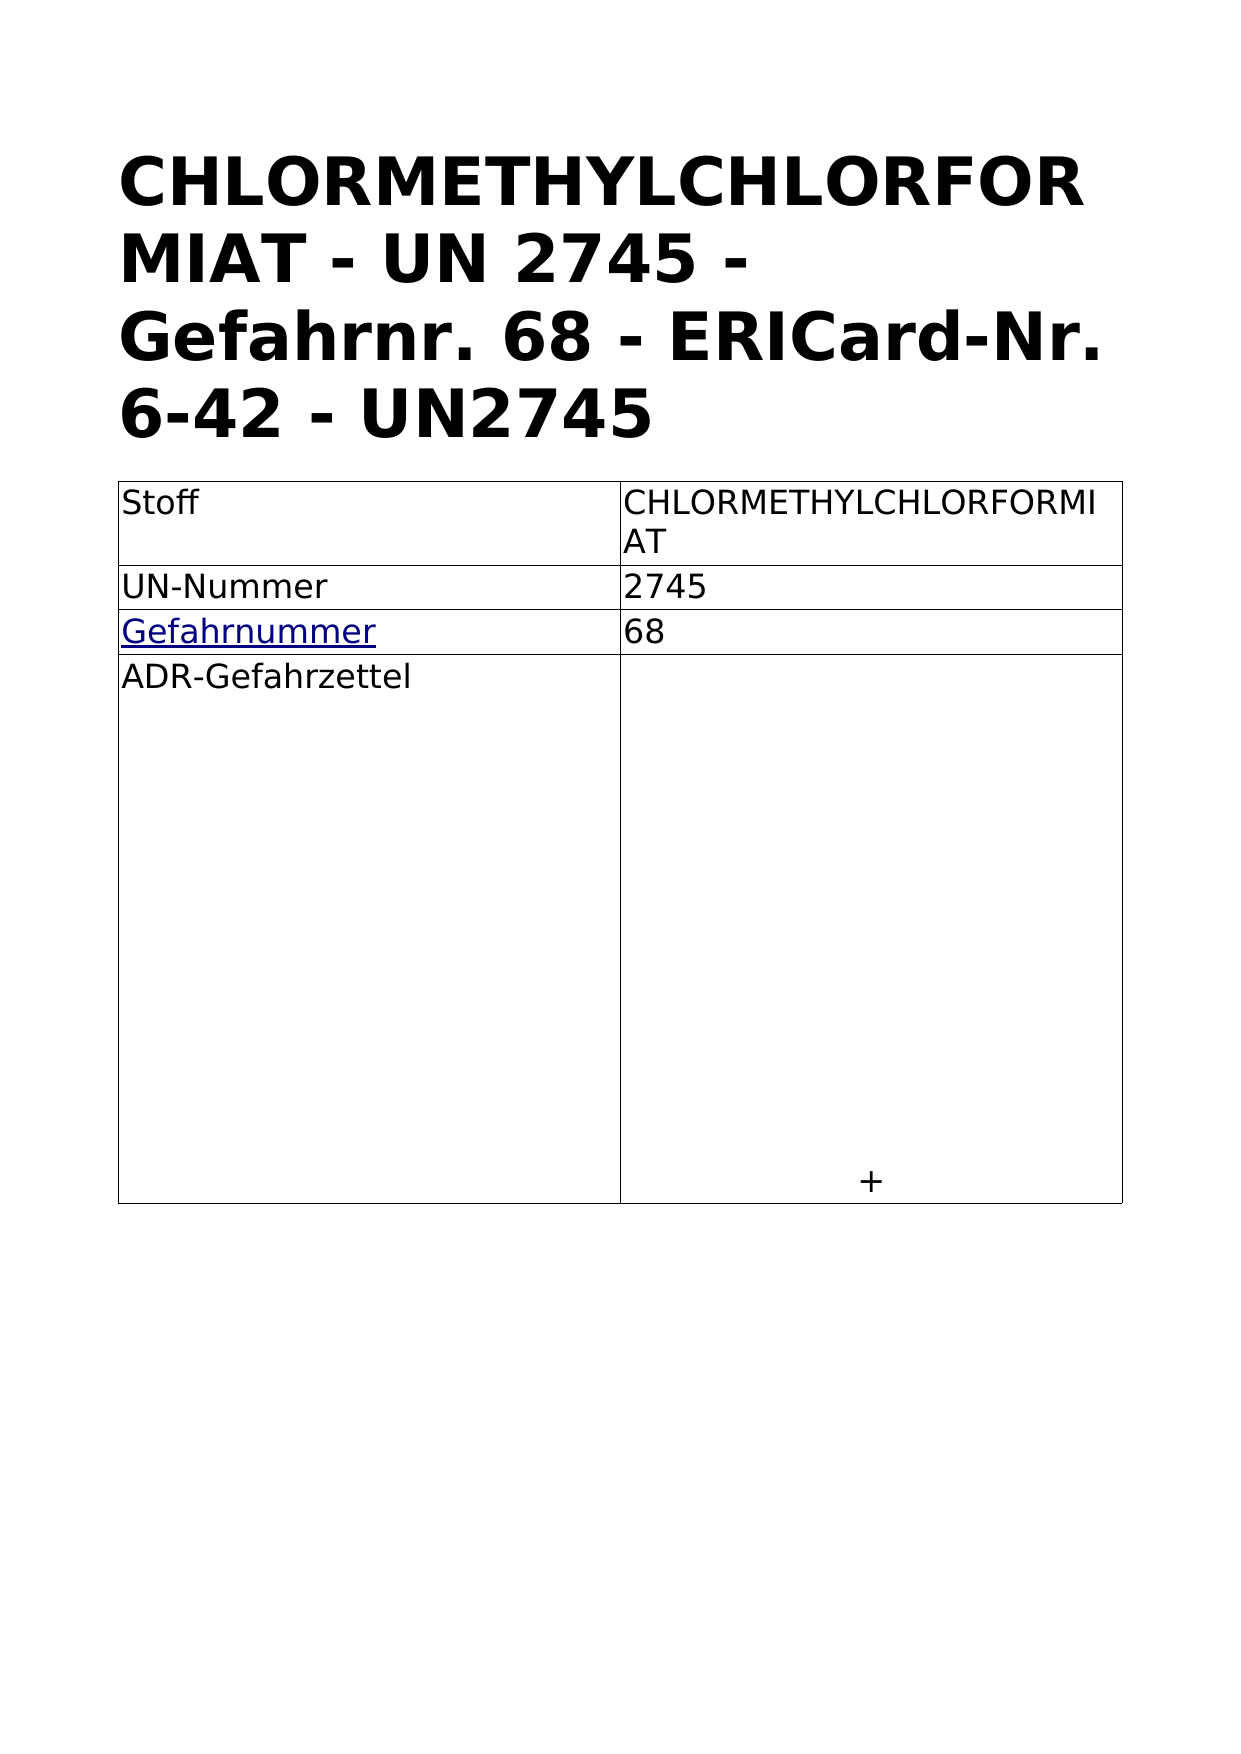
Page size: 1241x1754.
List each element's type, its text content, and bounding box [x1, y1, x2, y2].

table_header CHLORMETHYLCHLORFORMIAT [621, 482, 1122, 564]
table_cell Gefahrnummer [119, 610, 620, 654]
table_cell 68 [621, 610, 1122, 654]
table_header Stoff [119, 482, 620, 564]
table_cell ADR-Gefahrzettel [119, 655, 620, 1203]
table_cell + [621, 655, 1122, 1203]
subtitle CHLORMETHYLCHLORFORMIAT - UN 2745 - Gefahrnr. 68 - ERICard-Nr. 6-42 - UN2745 [118, 143, 1122, 453]
table_cell 2745 [621, 566, 1122, 609]
table_cell UN-Nummer [119, 566, 620, 609]
